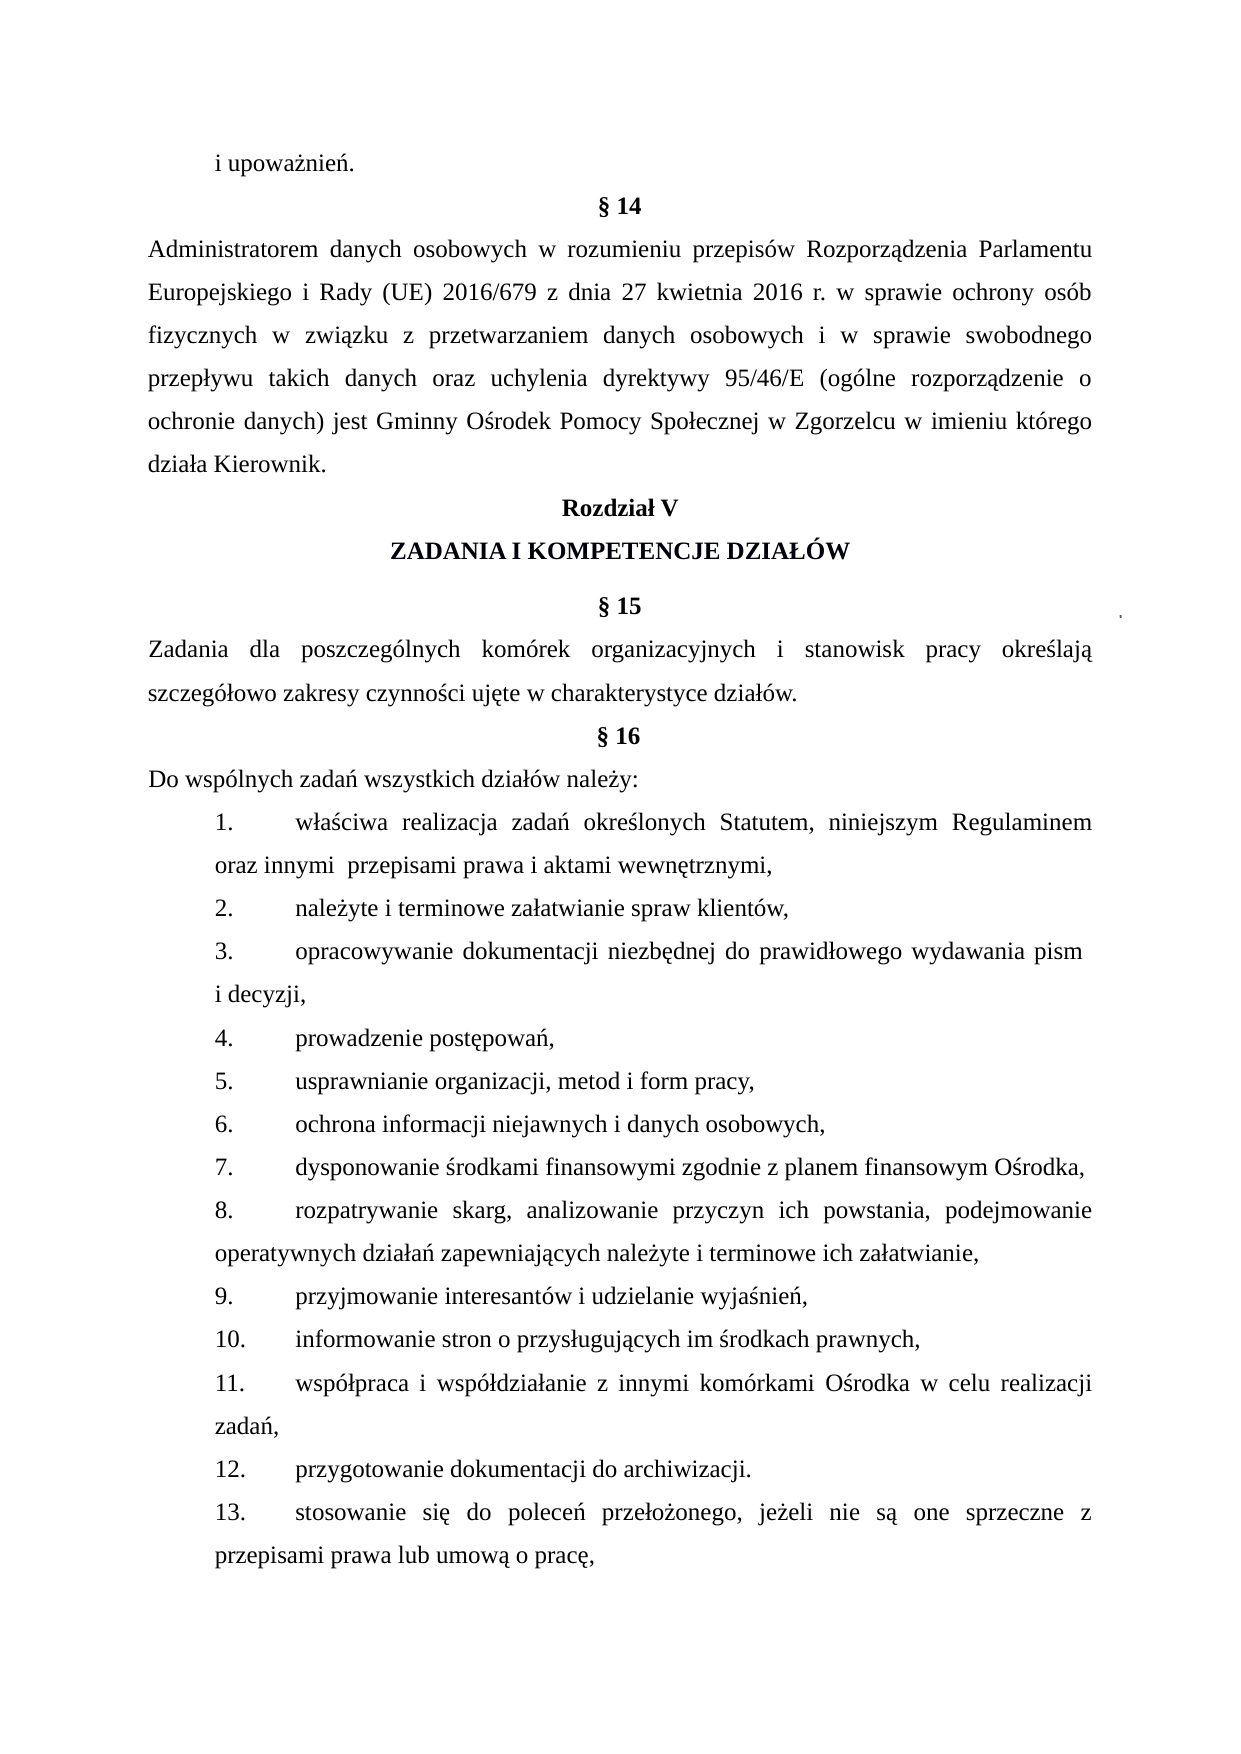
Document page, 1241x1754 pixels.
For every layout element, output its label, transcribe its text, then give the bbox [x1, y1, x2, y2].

list właściwa realizacja zadań określonych Statutem, niniejszym Regulaminem oraz innymi przepisami prawa i aktami wewnętrznymi, [214, 807, 1093, 879]
list dysponowanie środkami finansowymi zgodnie z planem finansowym Ośrodka, [214, 1152, 1093, 1181]
text Do wspólnych zadań wszystkich działów należy: [148, 764, 1093, 793]
list opracowywanie dokumentacji niezbędnej do prawidłowego wydawania pism i decyzji, [214, 936, 1093, 1008]
list przyjmowanie interesantów i udzielanie wyjaśnień, [214, 1281, 1093, 1310]
text Rozdział V [148, 493, 1093, 521]
list ochrona informacji niejawnych i danych osobowych, [214, 1109, 1093, 1138]
list prowadzenie postępowań, [214, 1023, 1093, 1051]
text Administratorem danych osobowych w rozumieniu przepisów Rozporządzenia Parlamentu Europejskiego i Rady (UE) 2016/679 z dnia 27 kwietnia 2016 r. w sprawie ochrony osób fizycznych w związku z przetwarzaniem danych osobowych i w sprawie swobodnego przepływu takich danych oraz uchylenia dyrektywy 95/46/E (ogólne rozporządzenie o ochronie danych) jest Gminny Ośrodek Pomocy Społecznej w Zgorzelcu w imieniu którego działa Kierownik. [148, 234, 1093, 478]
list usprawnianie organizacji, metod i form pracy, [214, 1066, 1093, 1094]
text Zadania dla poszczególnych komórek organizacyjnych i stanowisk pracy określają szczegółowo zakresy czynności ujęte w charakterystyce działów. [148, 634, 1093, 706]
list informowanie stron o przysługujących im środkach prawnych, [214, 1324, 1093, 1353]
list stosowanie się do poleceń przełożonego, jeżeli nie są one sprzeczne z przepisami prawa lub umową o pracę, [214, 1497, 1093, 1569]
list przygotowanie dokumentacji do archiwizacji. [214, 1454, 1093, 1483]
list rozpatrywanie skarg, analizowanie przyczyn ich powstania, podejmowanie operatywnych działań zapewniających należyte i terminowe ich załatwianie, [214, 1195, 1093, 1267]
text § 16 [148, 721, 1089, 749]
text § 14 [147, 191, 1093, 219]
list i upoważnień. [214, 148, 1093, 176]
list należyte i terminowe załatwianie spraw klientów, [214, 893, 1093, 922]
text § 15 [147, 591, 1093, 620]
list współpraca i współdziałanie z innymi komórkami Ośrodka w celu realizacji zadań, [214, 1368, 1093, 1439]
subtitle ZADANIA I KOMPETENCJE DZIAŁÓW [148, 536, 1093, 564]
